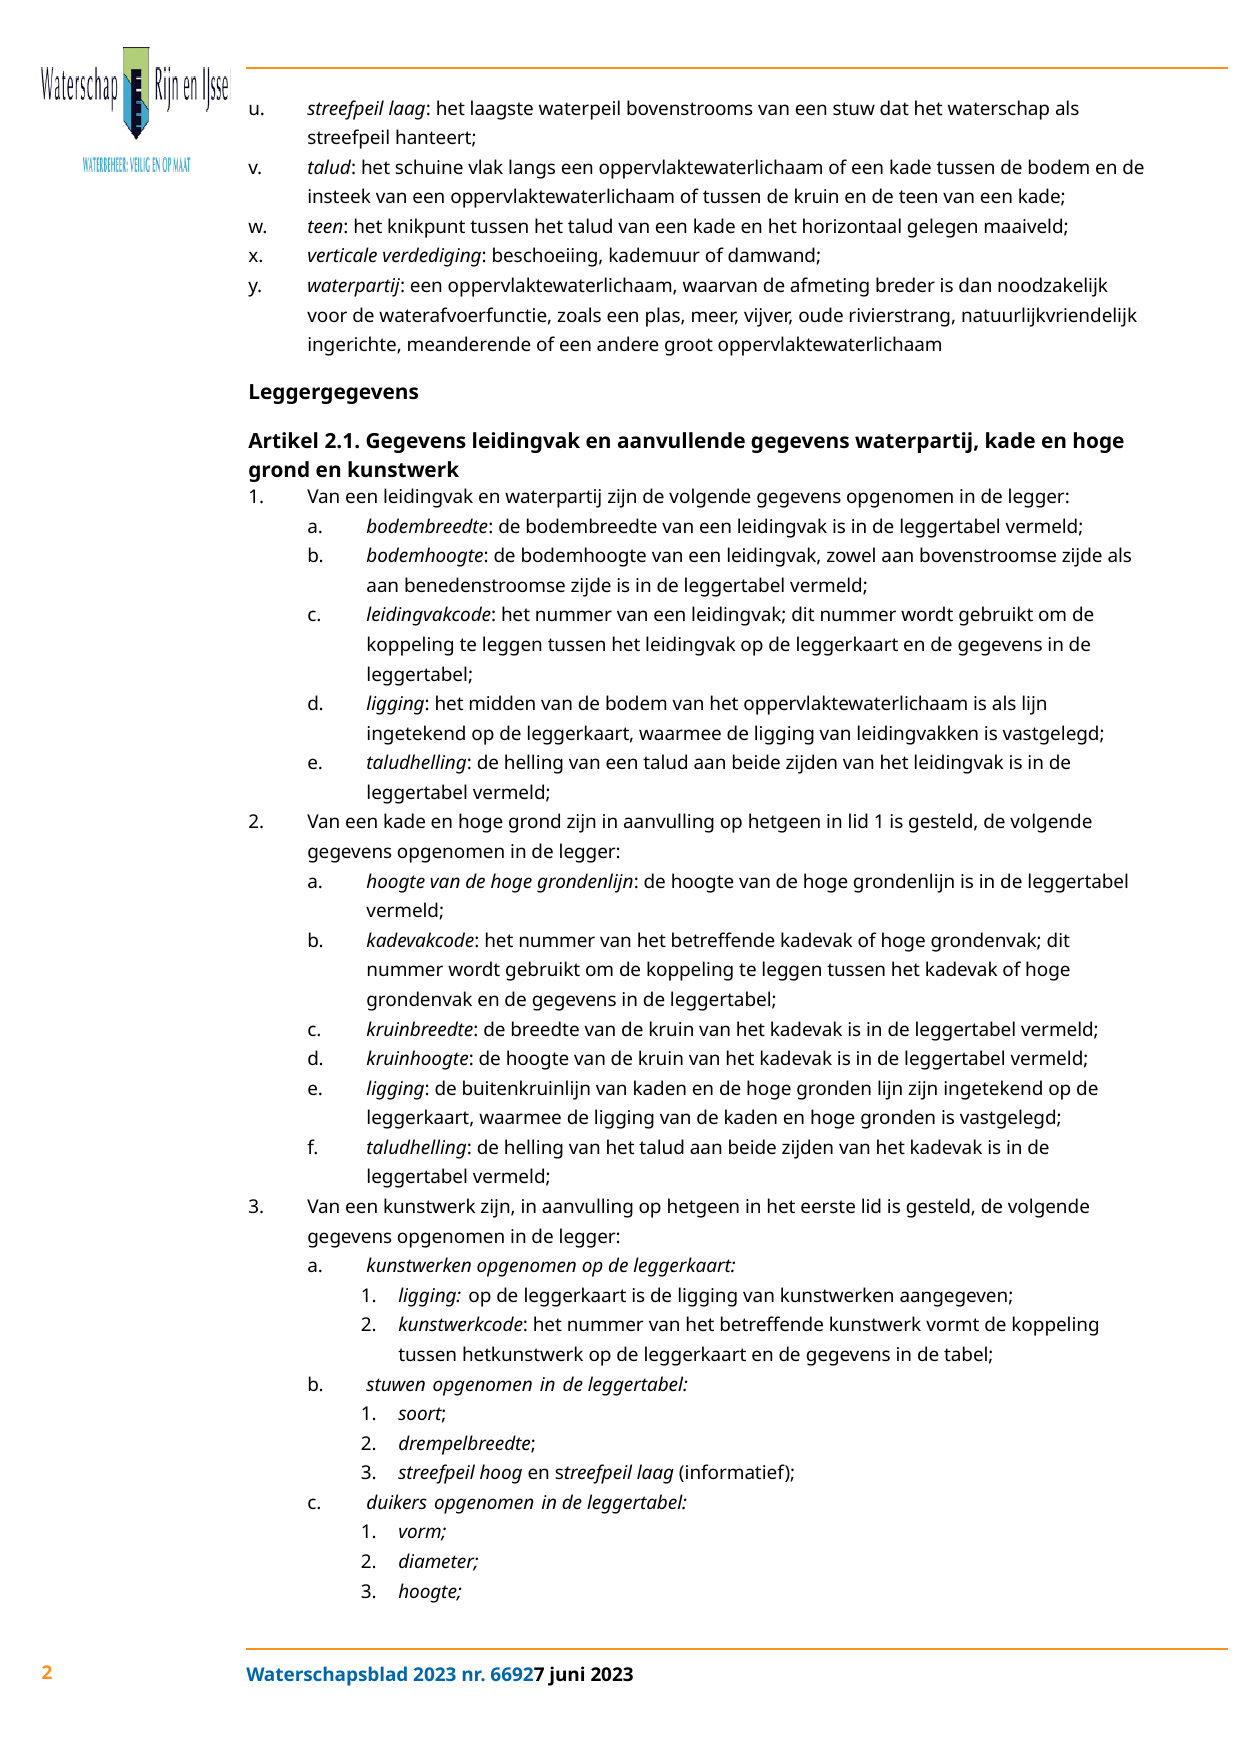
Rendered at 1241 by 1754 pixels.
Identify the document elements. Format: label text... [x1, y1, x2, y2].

list stuwen opgenomen in de leggertabel: [307, 1371, 1152, 1396]
list teen: het knikpunt tussen het talud van een kade en het horizontaal gelegen maaiveld; [248, 213, 1152, 239]
list bodemhoogte: de bodemhoogte van een leidingvak, zowel aan bovenstroomse zijde als aan benedenstroomse zijde is in de leggertabel vermeld; [307, 542, 1152, 598]
text Artikel 2.1. Gegevens leidingvak en aanvullende gegevens waterpartij, kade en hoge grond en kunstwerk [248, 426, 1152, 483]
list hoogte; [361, 1578, 1152, 1603]
list taludhelling: de helling van het talud aan beide zijden van het kadevak is in de leggertabel vermeld; [307, 1134, 1152, 1189]
list kruinhoogte: de hoogte van de kruin van het kadevak is in de leggertabel vermeld; [307, 1045, 1152, 1071]
list ligging: het midden van de bodem van het oppervlaktewaterlichaam is als lijn ingetekend op de leggerkaart, waarmee de ligging van leidingvakken is vastgelegd; [307, 690, 1152, 746]
list duikers opgenomen in de leggertabel: [307, 1489, 1152, 1515]
list ligging: op de leggerkaart is de ligging van kunstwerken aangegeven; [361, 1282, 1152, 1308]
list bodembreedte: de bodembreedte van een leidingvak is in de leggertabel vermeld; [307, 513, 1152, 538]
list Van een kunstwerk zijn, in aanvulling op hetgeen in het eerste lid is gesteld, de volgende gegevens opgenomen in de legger: [248, 1193, 1152, 1248]
list drempelbreedte; [361, 1430, 1152, 1456]
list soort; [361, 1400, 1152, 1426]
list waterpartij: een oppervlaktewaterlichaam, waarvan de afmeting breder is dan noodzakelijk voor de waterafvoerfunctie, zoals een plas, meer, vijver, oude rivierstrang, natuurlijkvriendelijk ingerichte, meanderende of een andere groot oppervlaktewaterlichaam [248, 272, 1152, 357]
list kunstwerkcode: het nummer van het betreffende kunstwerk vormt de koppeling tussen hetkunstwerk op de leggerkaart en de gegevens in de tabel; [361, 1312, 1152, 1367]
list talud: het schuine vlak langs een oppervlaktewaterlichaam of een kade tussen de bodem en de insteek van een oppervlaktewaterlichaam of tussen de kruin en de teen van een kade; [248, 154, 1152, 209]
picture [41, 47, 231, 172]
text Leggergegevens [248, 377, 1152, 406]
list leidingvakcode: het nummer van een leidingvak; dit nummer wordt gebruikt om de koppeling te leggen tussen het leidingvak op de leggerkaart en de gegevens in de leggertabel; [307, 602, 1152, 686]
list kruinbreedte: de breedte van de kruin van het kadevak is in de leggertabel vermeld; [307, 1016, 1152, 1041]
list hoogte van de hoge grondenlijn: de hoogte van de hoge grondenlijn is in de leggertabel vermeld; [307, 868, 1152, 923]
list kunstwerken opgenomen op de leggerkaart: [307, 1252, 1152, 1278]
list taludhelling: de helling van een talud aan beide zijden van het leidingvak is in de leggertabel vermeld; [307, 749, 1152, 805]
list kadevakcode: het nummer van het betreffende kadevak of hoge grondenvak; dit nummer wordt gebruikt om de koppeling te leggen tussen het kadevak of hoge grondenvak en de gegevens in de leggertabel; [307, 927, 1152, 1012]
list Van een kade en hoge grond zijn in aanvulling op hetgeen in lid 1 is gesteld, de volgende gegevens opgenomen in de legger: [248, 809, 1152, 864]
list Van een leidingvak en waterpartij zijn de volgende gegevens opgenomen in de legger: [248, 483, 1152, 509]
list vorm; [361, 1519, 1152, 1544]
list streefpeil laag: het laagste waterpeil bovenstrooms van een stuw dat het waterschap als streefpeil hanteert; [248, 95, 1152, 150]
list diameter; [361, 1548, 1152, 1574]
list ligging: de buitenkruinlijn van kaden en de hoge gronden lijn zijn ingetekend op de leggerkaart, waarmee de ligging van de kaden en hoge gronden is vastgelegd; [307, 1075, 1152, 1130]
list streefpeil hoog en streefpeil laag (informatief); [361, 1459, 1152, 1485]
list verticale verdediging: beschoeiing, kademuur of damwand; [248, 243, 1152, 268]
